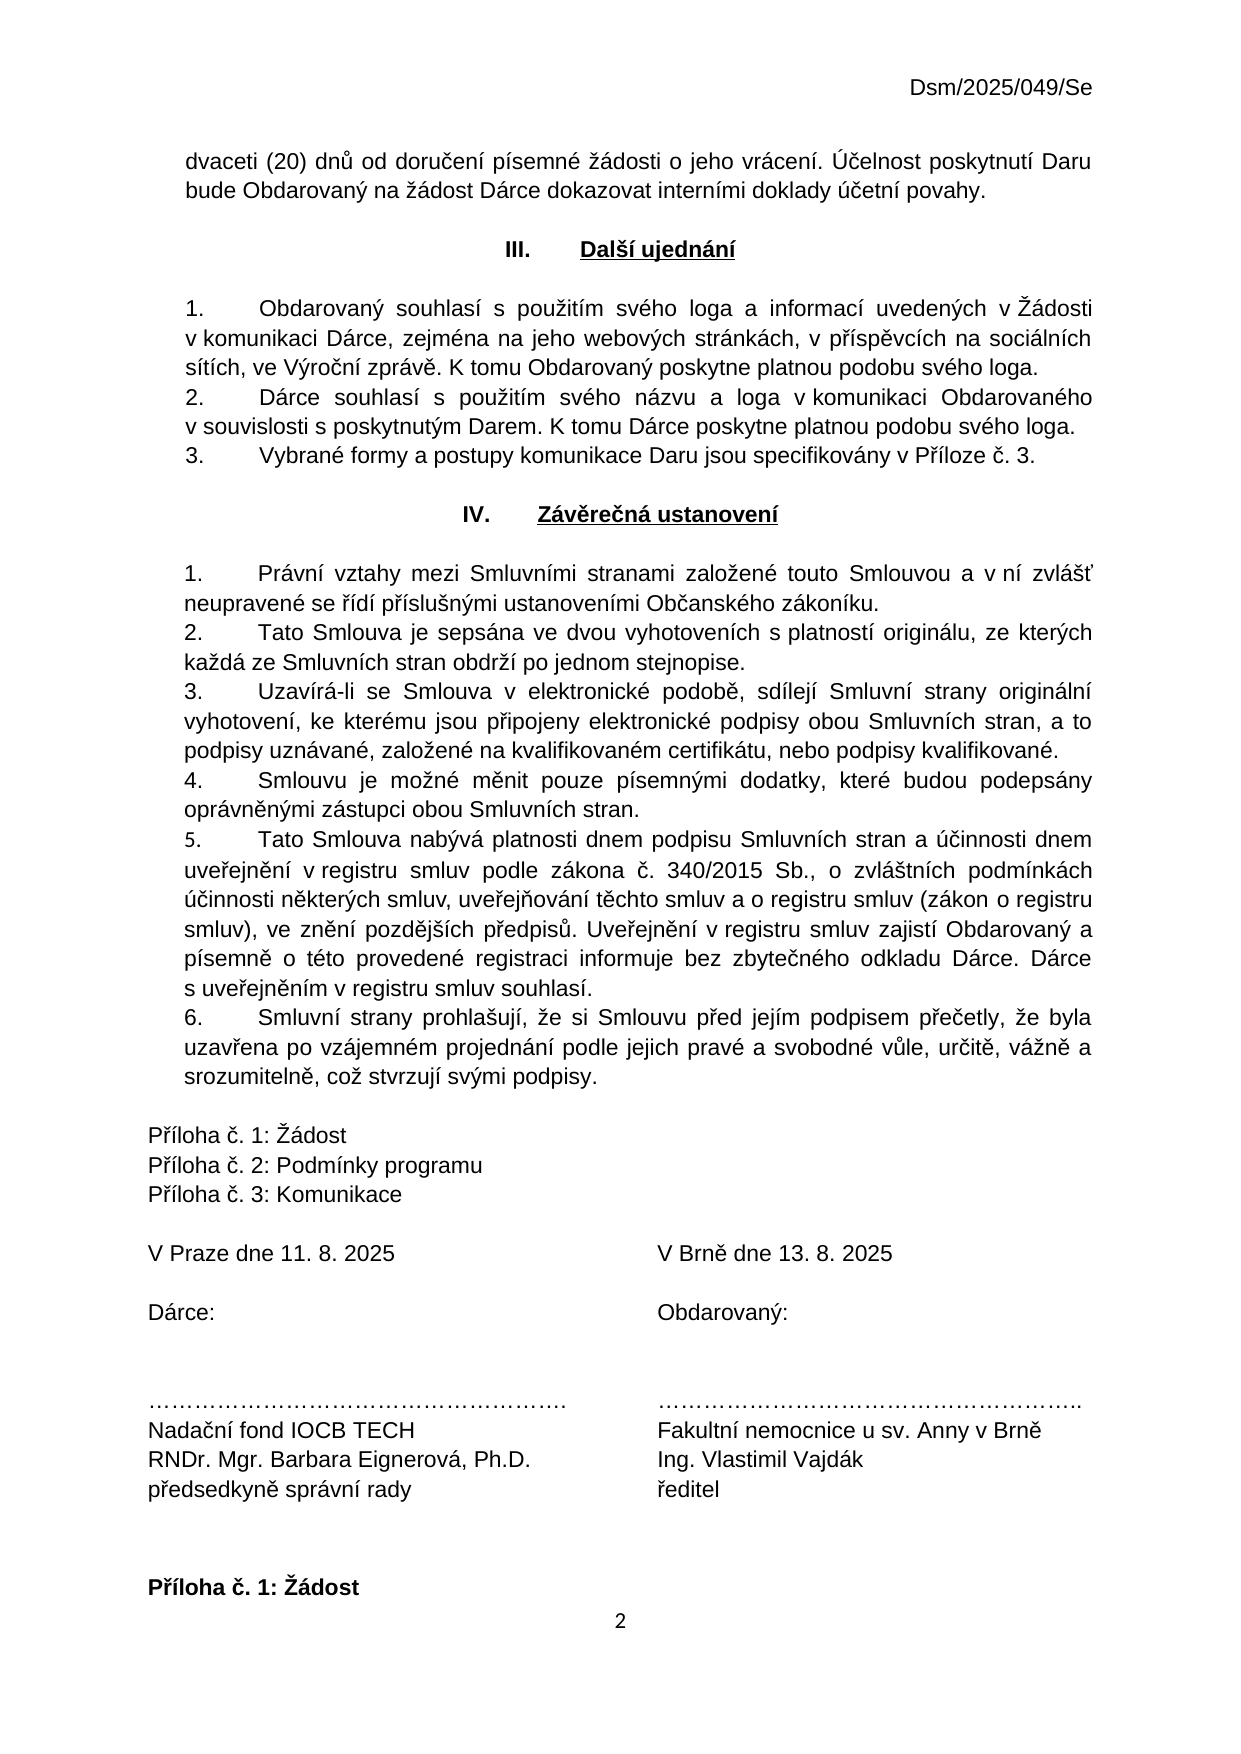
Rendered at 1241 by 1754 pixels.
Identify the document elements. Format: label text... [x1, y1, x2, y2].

text Příloha č. 2: Podmínky programu [148, 1152, 1093, 1178]
text Příloha č. 1: Žádost [148, 1574, 1093, 1601]
list Smlouvu je možné měnit pouze písemnými dodatky, které budou podepsány oprávněnými zástupci obou Smluvních stran. [184, 767, 1093, 822]
list Další ujednání [148, 236, 1093, 262]
text RNDr. Mgr. Barbara Eignerová, Ph.D. [148, 1446, 583, 1473]
text ředitel [657, 1476, 1093, 1502]
text Obdarovaný: [657, 1299, 1093, 1325]
text V Brně dne 13. 8. 2025 [657, 1240, 1093, 1266]
text Dárce: [148, 1299, 583, 1325]
list Dárce souhlasí s použitím svého názvu a loga v komunikaci Obdarovaného v souvislosti s poskytnutým Darem. K tomu Dárce poskytne platnou podobu svého loga. [185, 383, 1093, 439]
list Tato Smlouva je sepsána ve dvou vyhotoveních s platností originálu, ze kterých každá ze Smluvních stran obdrží po jednom stejnopise. [184, 619, 1093, 675]
text Fakultní nemocnice u sv. Anny v Brně [657, 1417, 1093, 1443]
list Závěrečná ustanovení [148, 501, 1093, 528]
list Tato Smlouva nabývá platnosti dnem podpisu Smluvních stran a účinnosti dnem uveřejnění v registru smluv podle zákona č. 340/2015 Sb., o zvláštních podmínkách účinnosti některých smluv, uveřejňování těchto smluv a o registru smluv (zákon o registru smluv), ve znění pozdějších předpisů. Uveřejnění v registru smluv zajistí Obdarovaný a písemně o této provedené registraci informuje bez zbytečného odkladu Dárce. Dárce s uveřejněním v registru smluv souhlasí. [184, 826, 1093, 1001]
text Nadační fond IOCB TECH [148, 1417, 583, 1443]
text ……………………………………………….. [657, 1387, 1093, 1414]
list dvaceti (20) dnů od doručení písemné žádosti o jeho vrácení. Účelnost poskytnutí Daru bude Obdarovaný na žádost Dárce dokazovat interními doklady účetní povahy. [185, 148, 1093, 203]
list Uzavírá-li se Smlouva v elektronické podobě, sdílejí Smluvní strany originální vyhotovení, ke kterému jsou připojeny elektronické podpisy obou Smluvních stran, a to podpisy uznávané, založené na kvalifikovaném certifikátu, nebo podpisy kvalifikované. [184, 678, 1093, 763]
text Ing. Vlastimil Vajdák [657, 1446, 1093, 1473]
text předsedkyně správní rady [148, 1476, 583, 1502]
text ………………………………………………. [148, 1387, 583, 1414]
text Příloha č. 3: Komunikace [148, 1181, 1093, 1207]
text V Praze dne 11. 8. 2025 [148, 1240, 583, 1266]
list Vybrané formy a postupy komunikace Daru jsou specifikovány v Příloze č. 3. [185, 442, 1093, 469]
list Obdarovaný souhlasí s použitím svého loga a informací uvedených v Žádosti v komunikaci Dárce, zejména na jeho webových stránkách, v příspěvcích na sociálních sítích, ve Výroční zprávě. K tomu Obdarovaný poskytne platnou podobu svého loga. [185, 295, 1093, 380]
text Příloha č. 1: Žádost [148, 1122, 1093, 1148]
list Smluvní strany prohlašují, že si Smlouvu před jejím podpisem přečetly, že byla uzavřena po vzájemném projednání podle jejich pravé a svobodné vůle, určitě, vážně a srozumitelně, což stvrzují svými podpisy. [184, 1004, 1093, 1089]
list Právní vztahy mezi Smluvními stranami založené touto Smlouvou a v ní zvlášť neupravené se řídí příslušnými ustanoveními Občanského zákoníku. [184, 560, 1093, 616]
